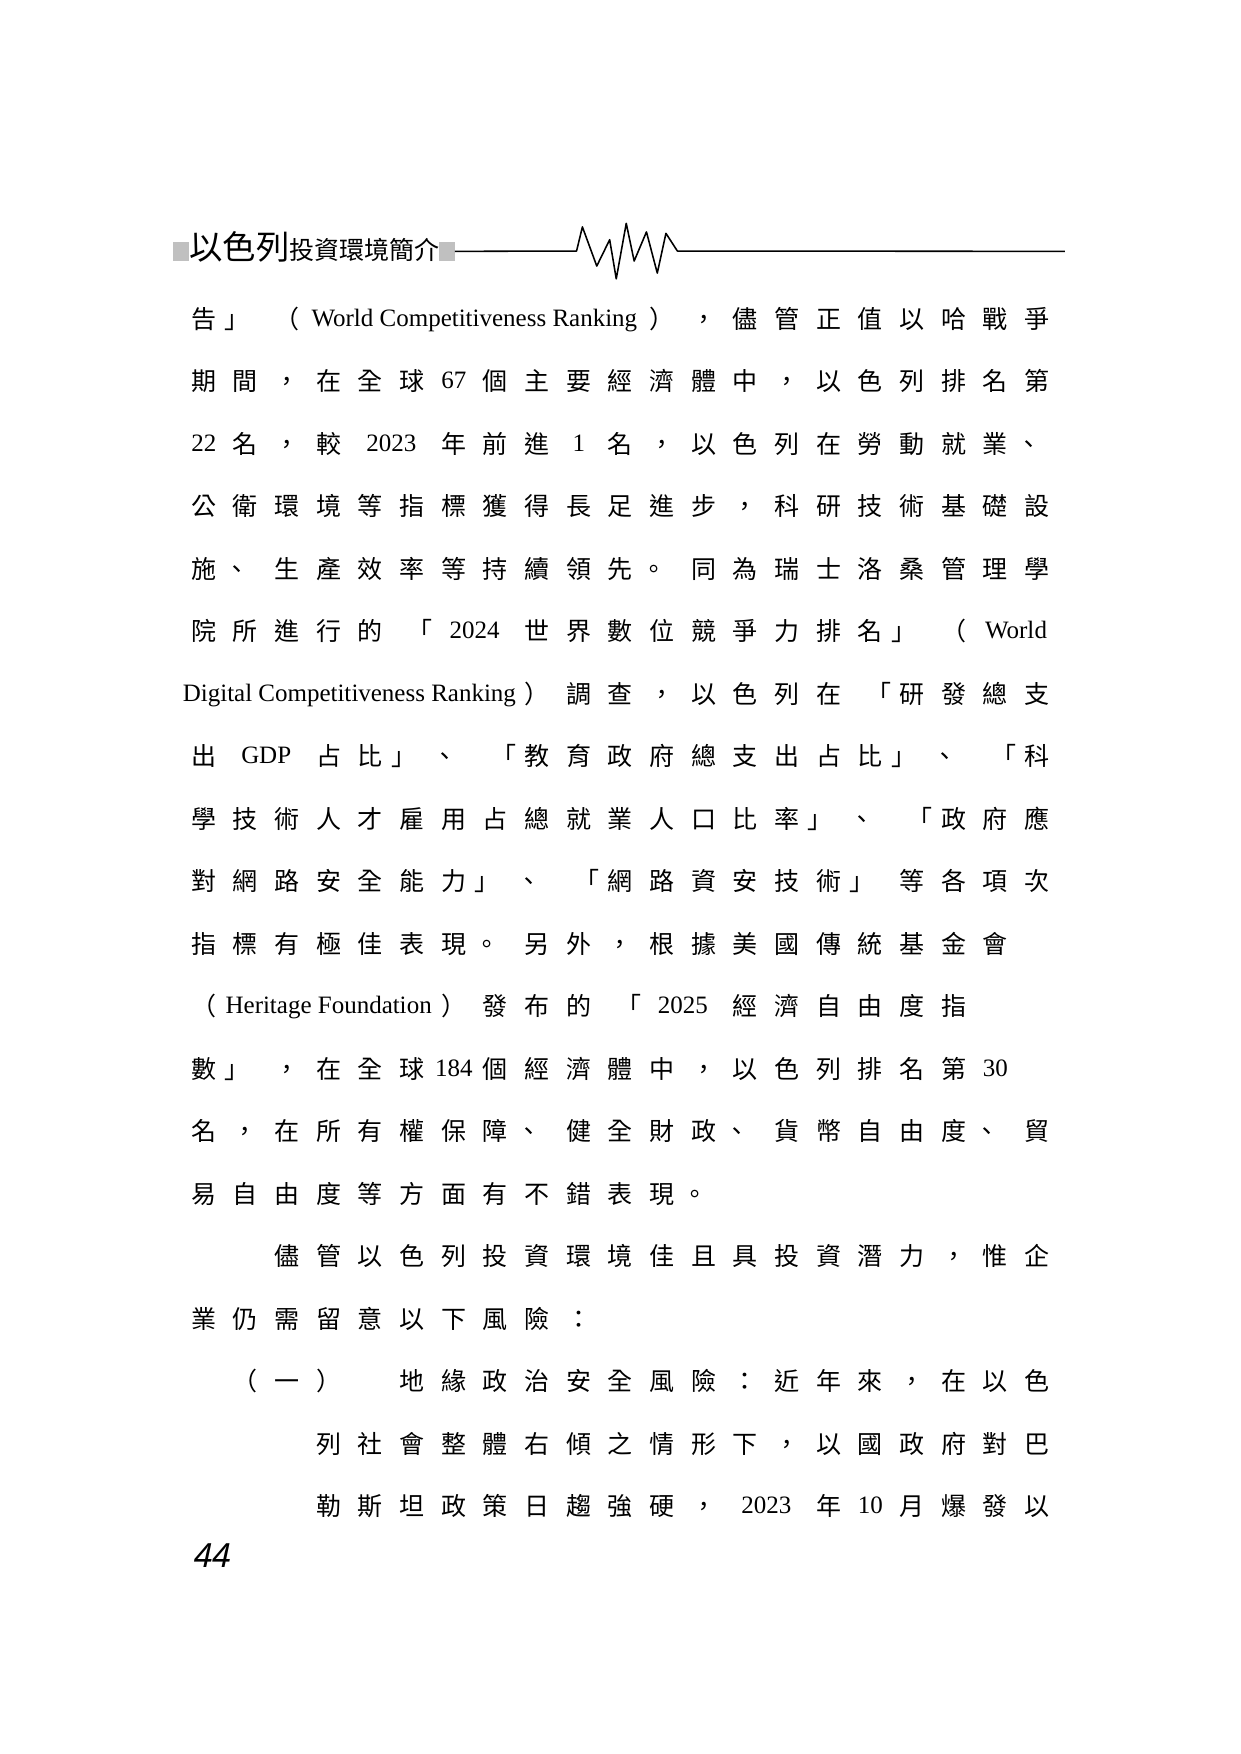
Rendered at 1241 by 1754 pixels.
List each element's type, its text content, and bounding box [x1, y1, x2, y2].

text 儘管以色列投資環境佳且具投資潛力，惟企業仍需留意以下風險： [183, 1213, 1058, 1338]
text （一） 地緣政治安全風險：近年來，在以色列社會整體右傾之情形下，以國政府對巴勒斯坦政策日趨強硬，2023年10月爆發以 [207, 1338, 1058, 1526]
text 告」（World Competitiveness Ranking），儘管正值以哈戰爭期間，在全球67個主要經濟體中，以色列排名第22名，較2023年前進1名，以色列在勞動就業、公衛環境等指標獲得長足進步，科研技術基礎設施、生產效率等持續領先。同為瑞士洛桑管理學院所進行的「2024世界數位競爭力排名」（World Digital Competitiveness Ranking）調查，以色列在「研發總支出GDP占比」、「教育政府總支出占比」、「科學技術人才雇用占總就業人口比率」、「政府應對網路安全能力」、「網路資安技術」等各項次指標有極佳表現。另外，根據美國傳統基金會（Heritage Foundation）發布的「2025經濟自由度指數」，在全球184個經濟體中，以色列排名第30名，在所有權保障、健全財政、貨幣自由度、貿易自由度等方面有不錯表現。 [183, 276, 1058, 1213]
